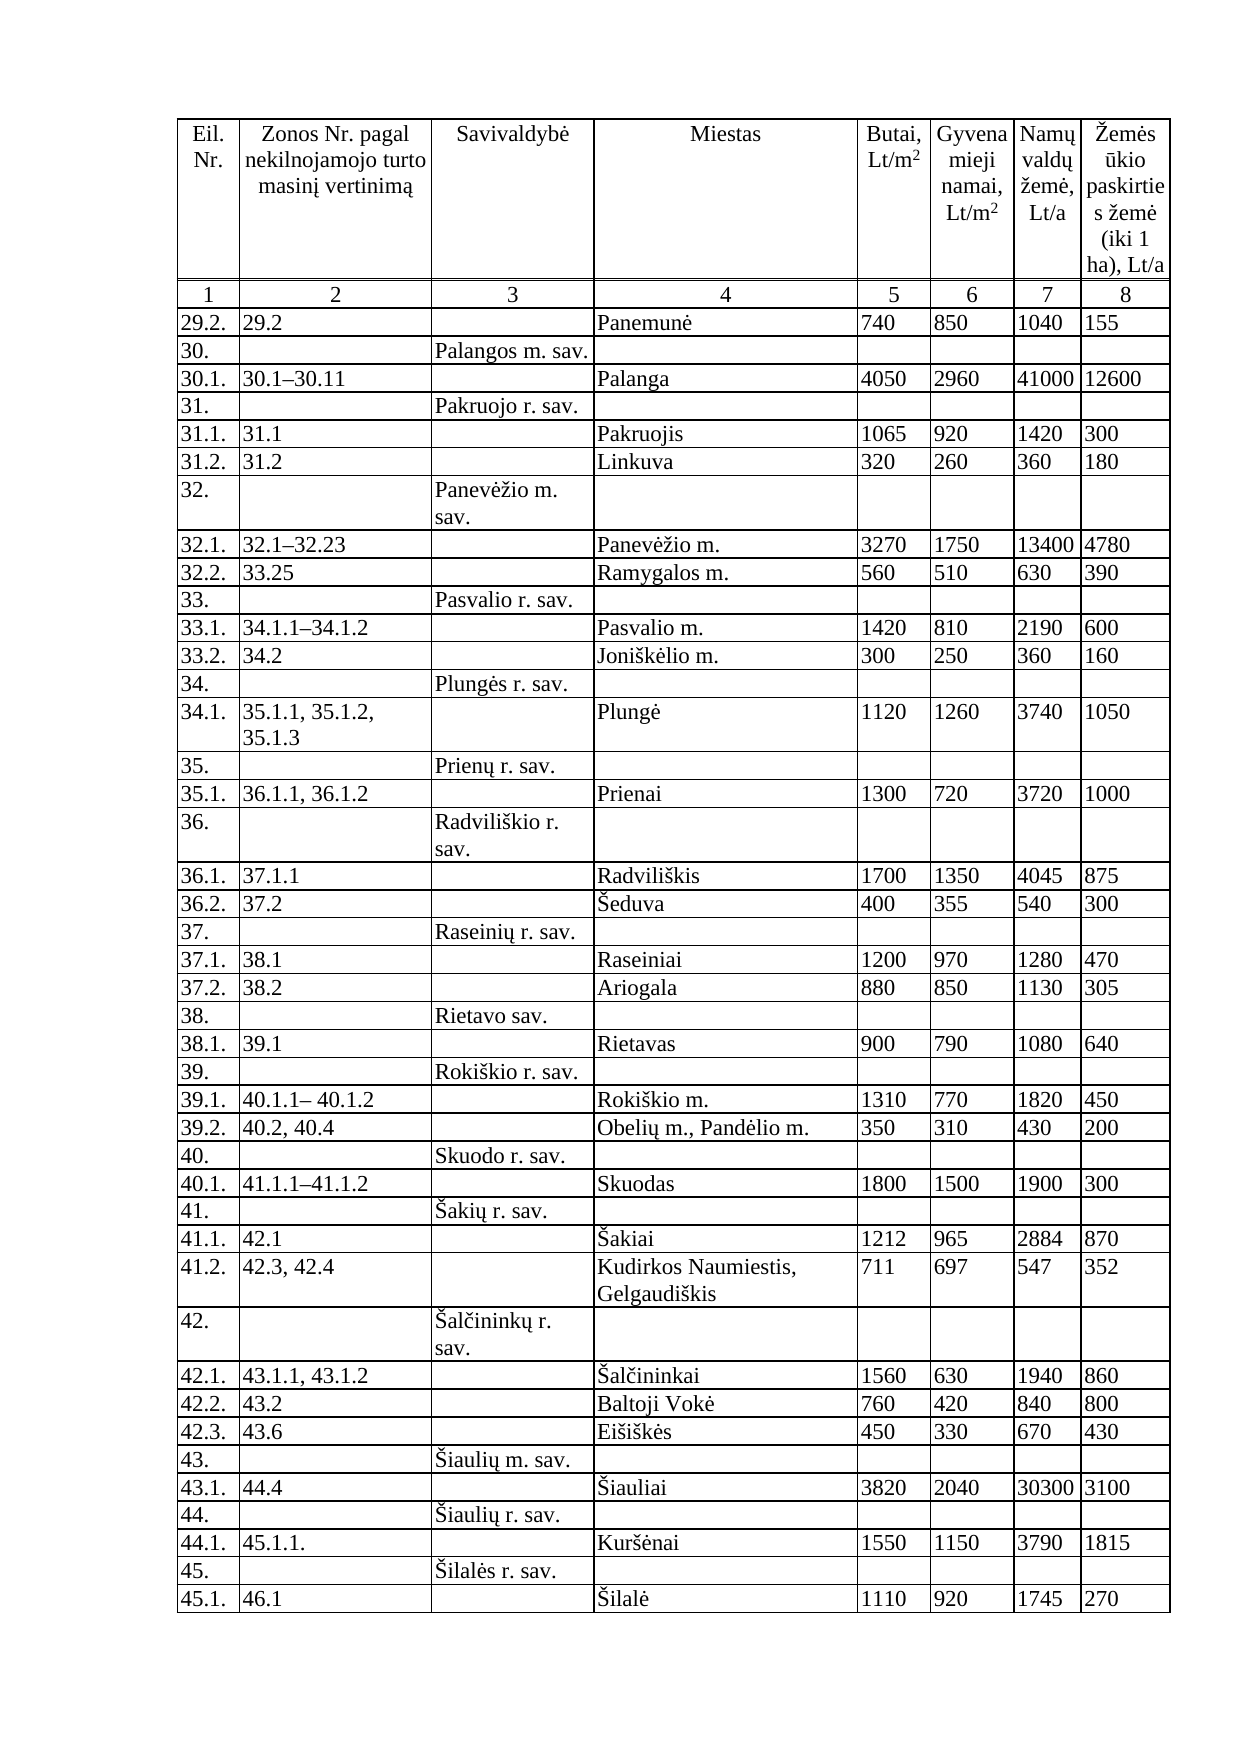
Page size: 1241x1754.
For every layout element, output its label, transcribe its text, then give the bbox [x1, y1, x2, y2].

table_cell [1015, 1198, 1080, 1224]
table_cell 400 [858, 891, 930, 917]
table_cell [432, 642, 593, 669]
table_cell 46.1 [240, 1585, 431, 1612]
table_cell 44. [178, 1502, 239, 1528]
table_cell 547 [1015, 1253, 1080, 1306]
table_cell [595, 752, 857, 779]
table_cell 32. [178, 476, 239, 529]
table_cell 330 [931, 1418, 1013, 1444]
table_cell Panemunė [595, 309, 857, 335]
table_cell 300 [1082, 1170, 1169, 1196]
table_cell 1200 [858, 946, 930, 973]
table_cell 37.1.1 [240, 863, 431, 889]
table_cell Obelių m., Pandėlio m. [595, 1114, 857, 1140]
table_cell 640 [1082, 1030, 1169, 1056]
table_cell [432, 531, 593, 557]
table_cell [432, 780, 593, 807]
table_cell [931, 1502, 1013, 1528]
table_cell 13400 [1015, 531, 1080, 557]
table_cell 3720 [1015, 780, 1080, 807]
table_cell Radviliškis [595, 863, 857, 889]
table_cell 790 [931, 1030, 1013, 1056]
table_cell [931, 476, 1013, 529]
table_cell [595, 808, 857, 861]
table_cell [931, 1058, 1013, 1084]
table_cell [432, 309, 593, 335]
table_cell [858, 1308, 930, 1360]
table_cell Baltoji Vokė [595, 1390, 857, 1416]
table_header Namų valdų žemė, Lt/a [1015, 120, 1080, 278]
table_cell 37.2 [240, 891, 431, 917]
table_cell 1350 [931, 863, 1013, 889]
table_cell 300 [1082, 891, 1169, 917]
table_cell 3100 [1082, 1474, 1169, 1500]
table_cell 300 [858, 642, 930, 669]
table_cell 39.1 [240, 1030, 431, 1056]
table_cell 44.1. [178, 1530, 239, 1556]
table_cell 41.1.1–41.1.2 [240, 1170, 431, 1196]
table_cell Šiauliai [595, 1474, 857, 1500]
table_cell [432, 1418, 593, 1444]
table_cell 6 [931, 281, 1013, 307]
table_cell Skuodas [595, 1170, 857, 1196]
table_cell [1015, 1308, 1080, 1360]
table_cell 33.1. [178, 615, 239, 641]
table_cell [931, 1198, 1013, 1224]
table_cell [1015, 587, 1080, 613]
table_cell [858, 918, 930, 945]
table_cell Palangos m. sav. [432, 337, 593, 363]
table_cell 360 [1015, 448, 1080, 475]
table_cell 900 [858, 1030, 930, 1056]
table_cell 1820 [1015, 1086, 1080, 1112]
table_cell Joniškėlio m. [595, 642, 857, 669]
table_cell 2 [240, 281, 431, 307]
table_cell 34. [178, 670, 239, 697]
table_cell 43. [178, 1446, 239, 1472]
table_cell [1015, 1002, 1080, 1028]
table_cell Palanga [595, 365, 857, 391]
table_cell 39.1. [178, 1086, 239, 1112]
table_cell 880 [858, 974, 930, 1001]
table_cell 711 [858, 1253, 930, 1306]
table_cell 1300 [858, 780, 930, 807]
table_header Butai, Lt/m2 [858, 120, 930, 278]
table_cell 31.2. [178, 448, 239, 475]
table_cell 36.1. [178, 863, 239, 889]
table_cell [1015, 476, 1080, 529]
table_cell 770 [931, 1086, 1013, 1112]
table_cell Ramygalos m. [595, 559, 857, 585]
table_cell 33.25 [240, 559, 431, 585]
table_cell 38.1 [240, 946, 431, 973]
table_cell 40.1.1– 40.1.2 [240, 1086, 431, 1112]
table_cell Ariogala [595, 974, 857, 1001]
table_header Gyvenamieji namai, Lt/m2 [931, 120, 1013, 278]
table_cell 31. [178, 393, 239, 419]
table_cell 37.2. [178, 974, 239, 1001]
table_cell Rokiškio m. [595, 1086, 857, 1112]
table_cell 36.1.1, 36.1.2 [240, 780, 431, 807]
table_cell [595, 1308, 857, 1360]
table_cell 430 [1015, 1114, 1080, 1140]
table_cell 2190 [1015, 615, 1080, 641]
table_cell [931, 1002, 1013, 1028]
table_cell Šakiai [595, 1226, 857, 1252]
table_cell 510 [931, 559, 1013, 585]
table_cell [240, 1308, 431, 1360]
table_cell Šalčininkai [595, 1362, 857, 1388]
table_cell [595, 1446, 857, 1472]
table_cell 41.2. [178, 1253, 239, 1306]
table_cell 1500 [931, 1170, 1013, 1196]
table_cell Kuršėnai [595, 1530, 857, 1556]
table_cell [1015, 1142, 1080, 1168]
table_cell 840 [1015, 1390, 1080, 1416]
table_cell 1000 [1082, 780, 1169, 807]
table_cell 43.1.1, 43.1.2 [240, 1362, 431, 1388]
table_cell 42.1 [240, 1226, 431, 1252]
table_cell 352 [1082, 1253, 1169, 1306]
table_cell [1015, 1058, 1080, 1084]
table_cell [1082, 918, 1169, 945]
table_cell [432, 1362, 593, 1388]
table_cell [1015, 337, 1080, 363]
table_cell 540 [1015, 891, 1080, 917]
table_cell [858, 752, 930, 779]
table_cell [432, 421, 593, 447]
table_cell 180 [1082, 448, 1169, 475]
table_cell 875 [1082, 863, 1169, 889]
table_cell Šeduva [595, 891, 857, 917]
table_cell 3740 [1015, 698, 1080, 751]
table_cell 870 [1082, 1226, 1169, 1252]
table_header Zonos Nr. pagal nekilnojamojo turto masinį vertinimą [240, 120, 431, 278]
table_cell [1015, 1502, 1080, 1528]
table_cell 42.1. [178, 1362, 239, 1388]
table_cell [432, 1474, 593, 1500]
table_cell 1 [178, 281, 239, 307]
table_cell 310 [931, 1114, 1013, 1140]
table_cell [1082, 1198, 1169, 1224]
table_cell 630 [931, 1362, 1013, 1388]
table_cell 1065 [858, 421, 930, 447]
table_cell 420 [931, 1390, 1013, 1416]
table_cell [1015, 393, 1080, 419]
table_cell [432, 1390, 593, 1416]
table_cell 1150 [931, 1530, 1013, 1556]
table_cell [858, 670, 930, 697]
table_cell 38.2 [240, 974, 431, 1001]
table_cell Šilalės r. sav. [432, 1557, 593, 1584]
table_cell [595, 393, 857, 419]
table_cell [595, 1198, 857, 1224]
table_cell [595, 587, 857, 613]
table_cell [240, 1058, 431, 1084]
table_cell 200 [1082, 1114, 1169, 1140]
table_cell 800 [1082, 1390, 1169, 1416]
table_cell Plungės r. sav. [432, 670, 593, 697]
table_header Žemės ūkio paskirties žemė (iki 1 ha), Lt/a [1082, 120, 1169, 278]
table_cell [858, 1142, 930, 1168]
table_cell 33. [178, 587, 239, 613]
table_cell 7 [1015, 281, 1080, 307]
table_cell 45. [178, 1557, 239, 1584]
table_cell 1745 [1015, 1585, 1080, 1612]
table_cell [1082, 670, 1169, 697]
table_cell Rokiškio r. sav. [432, 1058, 593, 1084]
table_cell Raseinių r. sav. [432, 918, 593, 945]
table_cell 155 [1082, 309, 1169, 335]
table_cell 34.1.1–34.1.2 [240, 615, 431, 641]
table_cell 1212 [858, 1226, 930, 1252]
table_cell 430 [1082, 1418, 1169, 1444]
table_cell 41000 [1015, 365, 1080, 391]
table_cell Rietavo sav. [432, 1002, 593, 1028]
table_cell [931, 808, 1013, 861]
table_cell [595, 476, 857, 529]
table_cell 1560 [858, 1362, 930, 1388]
table_cell 1080 [1015, 1030, 1080, 1056]
table_cell 250 [931, 642, 1013, 669]
table_cell 1130 [1015, 974, 1080, 1001]
table_cell 5 [858, 281, 930, 307]
table_cell 965 [931, 1226, 1013, 1252]
table_cell [931, 752, 1013, 779]
table_cell 38. [178, 1002, 239, 1028]
table_cell [1082, 587, 1169, 613]
table_cell 450 [1082, 1086, 1169, 1112]
table_cell 920 [931, 1585, 1013, 1612]
table_cell [595, 1557, 857, 1584]
table_cell [858, 1502, 930, 1528]
table_cell [240, 752, 431, 779]
table_cell 37. [178, 918, 239, 945]
table_header Eil. Nr. [178, 120, 239, 278]
table_cell 1110 [858, 1585, 930, 1612]
table_cell Panevėžio m. sav. [432, 476, 593, 529]
table_cell 35. [178, 752, 239, 779]
table_cell [858, 1557, 930, 1584]
table_cell [240, 1142, 431, 1168]
table_cell [858, 1446, 930, 1472]
table_cell [1082, 1308, 1169, 1360]
table_cell Šilalė [595, 1585, 857, 1612]
table_cell 1700 [858, 863, 930, 889]
table_cell Radviliškio r. sav. [432, 808, 593, 861]
table_cell 4780 [1082, 531, 1169, 557]
table_cell [595, 670, 857, 697]
table_cell [240, 1002, 431, 1028]
table_cell 2040 [931, 1474, 1013, 1500]
table_cell [432, 1253, 593, 1306]
table_cell Panevėžio m. [595, 531, 857, 557]
table_cell [1015, 670, 1080, 697]
table_cell 41. [178, 1198, 239, 1224]
table_cell [858, 1058, 930, 1084]
table_cell 29.2 [240, 309, 431, 335]
table_cell 3820 [858, 1474, 930, 1500]
table_cell [240, 1198, 431, 1224]
table_cell 38.1. [178, 1030, 239, 1056]
table_cell 160 [1082, 642, 1169, 669]
table_cell 305 [1082, 974, 1169, 1001]
table_cell 31.1 [240, 421, 431, 447]
table_cell [240, 1502, 431, 1528]
table_cell 12600 [1082, 365, 1169, 391]
table_cell [595, 918, 857, 945]
table_cell 740 [858, 309, 930, 335]
table_cell 630 [1015, 559, 1080, 585]
table_cell Prienai [595, 780, 857, 807]
table_cell 40.1. [178, 1170, 239, 1196]
table_cell 1550 [858, 1530, 930, 1556]
table_cell [931, 337, 1013, 363]
table_cell 42.2. [178, 1390, 239, 1416]
table_cell [432, 448, 593, 475]
table_cell 300 [1082, 421, 1169, 447]
table_cell [858, 1002, 930, 1028]
table_cell Skuodo r. sav. [432, 1142, 593, 1168]
table_cell 43.2 [240, 1390, 431, 1416]
table_cell [1082, 1058, 1169, 1084]
table_cell [1015, 808, 1080, 861]
table_cell 33.2. [178, 642, 239, 669]
table_cell Pakruojis [595, 421, 857, 447]
table_cell 560 [858, 559, 930, 585]
table_cell [595, 1502, 857, 1528]
table_cell Šiaulių r. sav. [432, 1502, 593, 1528]
table_cell 39. [178, 1058, 239, 1084]
table_cell 850 [931, 309, 1013, 335]
table_cell 4050 [858, 365, 930, 391]
table_cell [240, 1557, 431, 1584]
table_cell [240, 1446, 431, 1472]
table_cell [432, 974, 593, 1001]
table_cell [432, 1114, 593, 1140]
table_cell 32.2. [178, 559, 239, 585]
table_cell [1082, 1142, 1169, 1168]
table_cell [432, 863, 593, 889]
table_cell [432, 365, 593, 391]
table_cell [1082, 1502, 1169, 1528]
table_cell 41.1. [178, 1226, 239, 1252]
table_cell Linkuva [595, 448, 857, 475]
table_cell [240, 808, 431, 861]
table_cell 8 [1082, 281, 1169, 307]
table_cell [240, 393, 431, 419]
table_cell 45.1. [178, 1585, 239, 1612]
table_cell [240, 587, 431, 613]
table_cell [1015, 1557, 1080, 1584]
table_cell 31.2 [240, 448, 431, 475]
table_cell [1082, 752, 1169, 779]
table_cell [595, 1002, 857, 1028]
table_cell [931, 1557, 1013, 1584]
table_cell 470 [1082, 946, 1169, 973]
table_cell 30.1–30.11 [240, 365, 431, 391]
table_cell Rietavas [595, 1030, 857, 1056]
table_header Miestas [595, 120, 857, 278]
table_cell [858, 393, 930, 419]
table_cell 44.4 [240, 1474, 431, 1500]
table_cell 3 [432, 281, 593, 307]
table_cell 860 [1082, 1362, 1169, 1388]
table_cell Šalčininkų r. sav. [432, 1308, 593, 1360]
table_cell 270 [1082, 1585, 1169, 1612]
table_cell 390 [1082, 559, 1169, 585]
table_cell 34.1. [178, 698, 239, 751]
table_cell 34.2 [240, 642, 431, 669]
table_cell [1082, 1002, 1169, 1028]
table_cell 35.1. [178, 780, 239, 807]
table_cell 45.1.1. [240, 1530, 431, 1556]
table_cell [1082, 808, 1169, 861]
table_cell 2960 [931, 365, 1013, 391]
table_cell 1420 [1015, 421, 1080, 447]
table_cell [595, 1142, 857, 1168]
table_cell 920 [931, 421, 1013, 447]
table_cell [432, 698, 593, 751]
table_cell 31.1. [178, 421, 239, 447]
table_cell Eišiškės [595, 1418, 857, 1444]
table_cell 40.2, 40.4 [240, 1114, 431, 1140]
table_cell 4045 [1015, 863, 1080, 889]
table_cell Prienų r. sav. [432, 752, 593, 779]
table_cell 810 [931, 615, 1013, 641]
table_cell Pasvalio r. sav. [432, 587, 593, 613]
table_cell [432, 1226, 593, 1252]
table_cell 1900 [1015, 1170, 1080, 1196]
table_header Savivaldybė [432, 120, 593, 278]
table_cell 600 [1082, 615, 1169, 641]
table_cell 360 [1015, 642, 1080, 669]
table_cell 40. [178, 1142, 239, 1168]
table_cell 1420 [858, 615, 930, 641]
table_cell 670 [1015, 1418, 1080, 1444]
table_cell 1120 [858, 698, 930, 751]
table_cell Plungė [595, 698, 857, 751]
table_cell 697 [931, 1253, 1013, 1306]
table_cell 30300 [1015, 1474, 1080, 1500]
table_cell [931, 918, 1013, 945]
table_cell [858, 1198, 930, 1224]
table_cell 29.2. [178, 309, 239, 335]
table_cell 3270 [858, 531, 930, 557]
table_cell [432, 1530, 593, 1556]
table_cell 32.1–32.23 [240, 531, 431, 557]
table_cell [931, 587, 1013, 613]
table_cell 39.2. [178, 1114, 239, 1140]
table_cell 2884 [1015, 1226, 1080, 1252]
table_cell [1082, 1446, 1169, 1472]
table_cell [858, 587, 930, 613]
table_cell 350 [858, 1114, 930, 1140]
table_cell [931, 1446, 1013, 1472]
table_cell 30.1. [178, 365, 239, 391]
table_cell 450 [858, 1418, 930, 1444]
table_cell 4 [595, 281, 857, 307]
table_cell 1280 [1015, 946, 1080, 973]
table_cell [595, 337, 857, 363]
table_cell 32.1. [178, 531, 239, 557]
table_cell [595, 1058, 857, 1084]
table_cell [1015, 752, 1080, 779]
table_cell 760 [858, 1390, 930, 1416]
table_cell [931, 670, 1013, 697]
table_cell [931, 1142, 1013, 1168]
table_cell [432, 559, 593, 585]
table_cell 36.2. [178, 891, 239, 917]
table_cell Šakių r. sav. [432, 1198, 593, 1224]
table_cell Pakruojo r. sav. [432, 393, 593, 419]
table_cell 1260 [931, 698, 1013, 751]
table_cell [432, 1086, 593, 1112]
table_cell 1815 [1082, 1530, 1169, 1556]
table_cell 35.1.1, 35.1.2, 35.1.3 [240, 698, 431, 751]
table_cell [240, 918, 431, 945]
table_cell 1750 [931, 531, 1013, 557]
table_cell 355 [931, 891, 1013, 917]
table_cell [931, 1308, 1013, 1360]
table_cell 1800 [858, 1170, 930, 1196]
table_cell 3790 [1015, 1530, 1080, 1556]
table_cell 43.1. [178, 1474, 239, 1500]
table_cell 36. [178, 808, 239, 861]
table_cell [1015, 918, 1080, 945]
table_cell [240, 476, 431, 529]
table_cell 720 [931, 780, 1013, 807]
table_cell [432, 1170, 593, 1196]
table_cell 37.1. [178, 946, 239, 973]
table_cell Šiaulių m. sav. [432, 1446, 593, 1472]
table_cell [1082, 1557, 1169, 1584]
table_cell Kudirkos Naumiestis, Gelgaudiškis [595, 1253, 857, 1306]
table_cell [931, 393, 1013, 419]
table_cell [858, 476, 930, 529]
table_cell 1050 [1082, 698, 1169, 751]
table_cell [432, 1585, 593, 1612]
table_cell 42. [178, 1308, 239, 1360]
table_cell [240, 670, 431, 697]
table_cell [1015, 1446, 1080, 1472]
table_cell 1040 [1015, 309, 1080, 335]
table_cell 42.3, 42.4 [240, 1253, 431, 1306]
table_cell 320 [858, 448, 930, 475]
table_cell 1940 [1015, 1362, 1080, 1388]
table_cell 42.3. [178, 1418, 239, 1444]
table_cell 1310 [858, 1086, 930, 1112]
table_cell [432, 891, 593, 917]
table_cell [240, 337, 431, 363]
table_cell [432, 615, 593, 641]
table_cell [858, 337, 930, 363]
table_cell [432, 946, 593, 973]
table_cell 260 [931, 448, 1013, 475]
table_cell 43.6 [240, 1418, 431, 1444]
table_cell 970 [931, 946, 1013, 973]
table_cell 850 [931, 974, 1013, 1001]
table_cell Raseiniai [595, 946, 857, 973]
table_cell [1082, 393, 1169, 419]
table_cell [1082, 337, 1169, 363]
table_cell [858, 808, 930, 861]
table_cell [1082, 476, 1169, 529]
table_cell Pasvalio m. [595, 615, 857, 641]
table_cell [432, 1030, 593, 1056]
table_cell 30. [178, 337, 239, 363]
